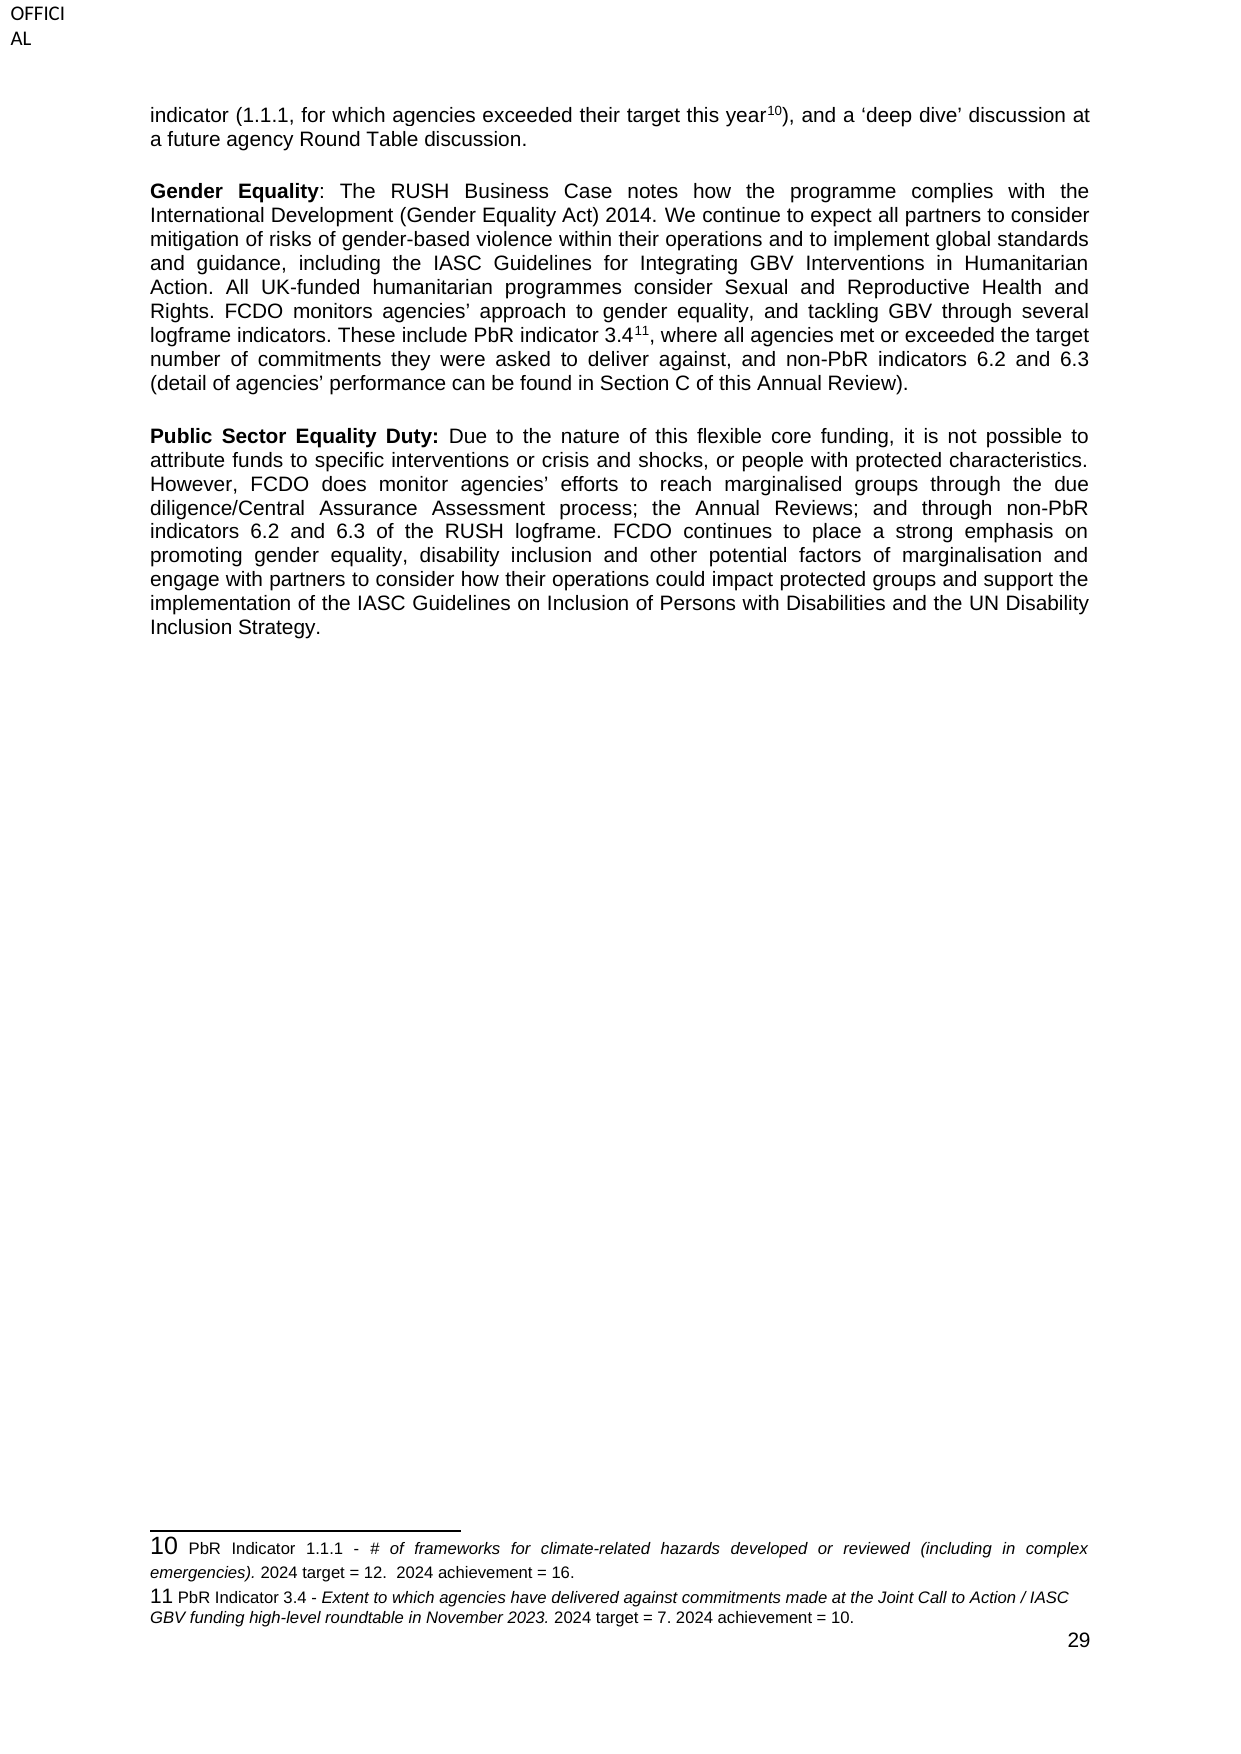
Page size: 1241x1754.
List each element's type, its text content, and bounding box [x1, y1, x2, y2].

text indicator (1.1.1, for which agencies exceeded their target this year), and a ‘deep dive’ discussion at a future agency Round Table discussion. [150, 102, 1090, 150]
text PbR Indicator 1.1.1 - # of frameworks for climate-related hazards developed or reviewed (including in complex emergencies). 2024 target = 12. 2024 achievement = 16. [150, 1531, 1090, 1582]
text PbR Indicator 3.4 - Extent to which agencies have delivered against commitments made at the Joint Call to Action / IASC GBV funding high-level roundtable in November 2023. 2024 target = 7. 2024 achievement = 10. [150, 1584, 1090, 1627]
text Public Sector Equality Duty: Due to the nature of this flexible core funding, it is not possible to attribute funds to specific interventions or crisis and shocks, or people with protected characteristics. However, FCDO does monitor agencies’ efforts to reach marginalised groups through the due diligence/Central Assurance Assessment process; the Annual Reviews; and through non-PbR indicators 6.2 and 6.3 of the RUSH logframe. FCDO continues to place a strong emphasis on promoting gender equality, disability inclusion and other potential factors of marginalisation and engage with partners to consider how their operations could impact protected groups and support the implementation of the IASC Guidelines on Inclusion of Persons with Disabilities and the UN Disability Inclusion Strategy. [150, 423, 1090, 639]
text Gender Equality: The RUSH Business Case notes how the programme complies with the International Development (Gender Equality Act) 2014. We continue to expect all partners to consider mitigation of risks of gender-based violence within their operations and to implement global standards and guidance, including the IASC Guidelines for Integrating GBV Interventions in Humanitarian Action. All UK-funded humanitarian programmes consider Sexual and Reproductive Health and Rights. FCDO monitors agencies’ approach to gender equality, and tackling GBV through several logframe indicators. These include PbR indicator 3.4, where all agencies met or exceeded the target number of commitments they were asked to deliver against, and non-PbR indicators 6.2 and 6.3 (detail of agencies’ performance can be found in Section C of this Annual Review). [150, 179, 1090, 395]
